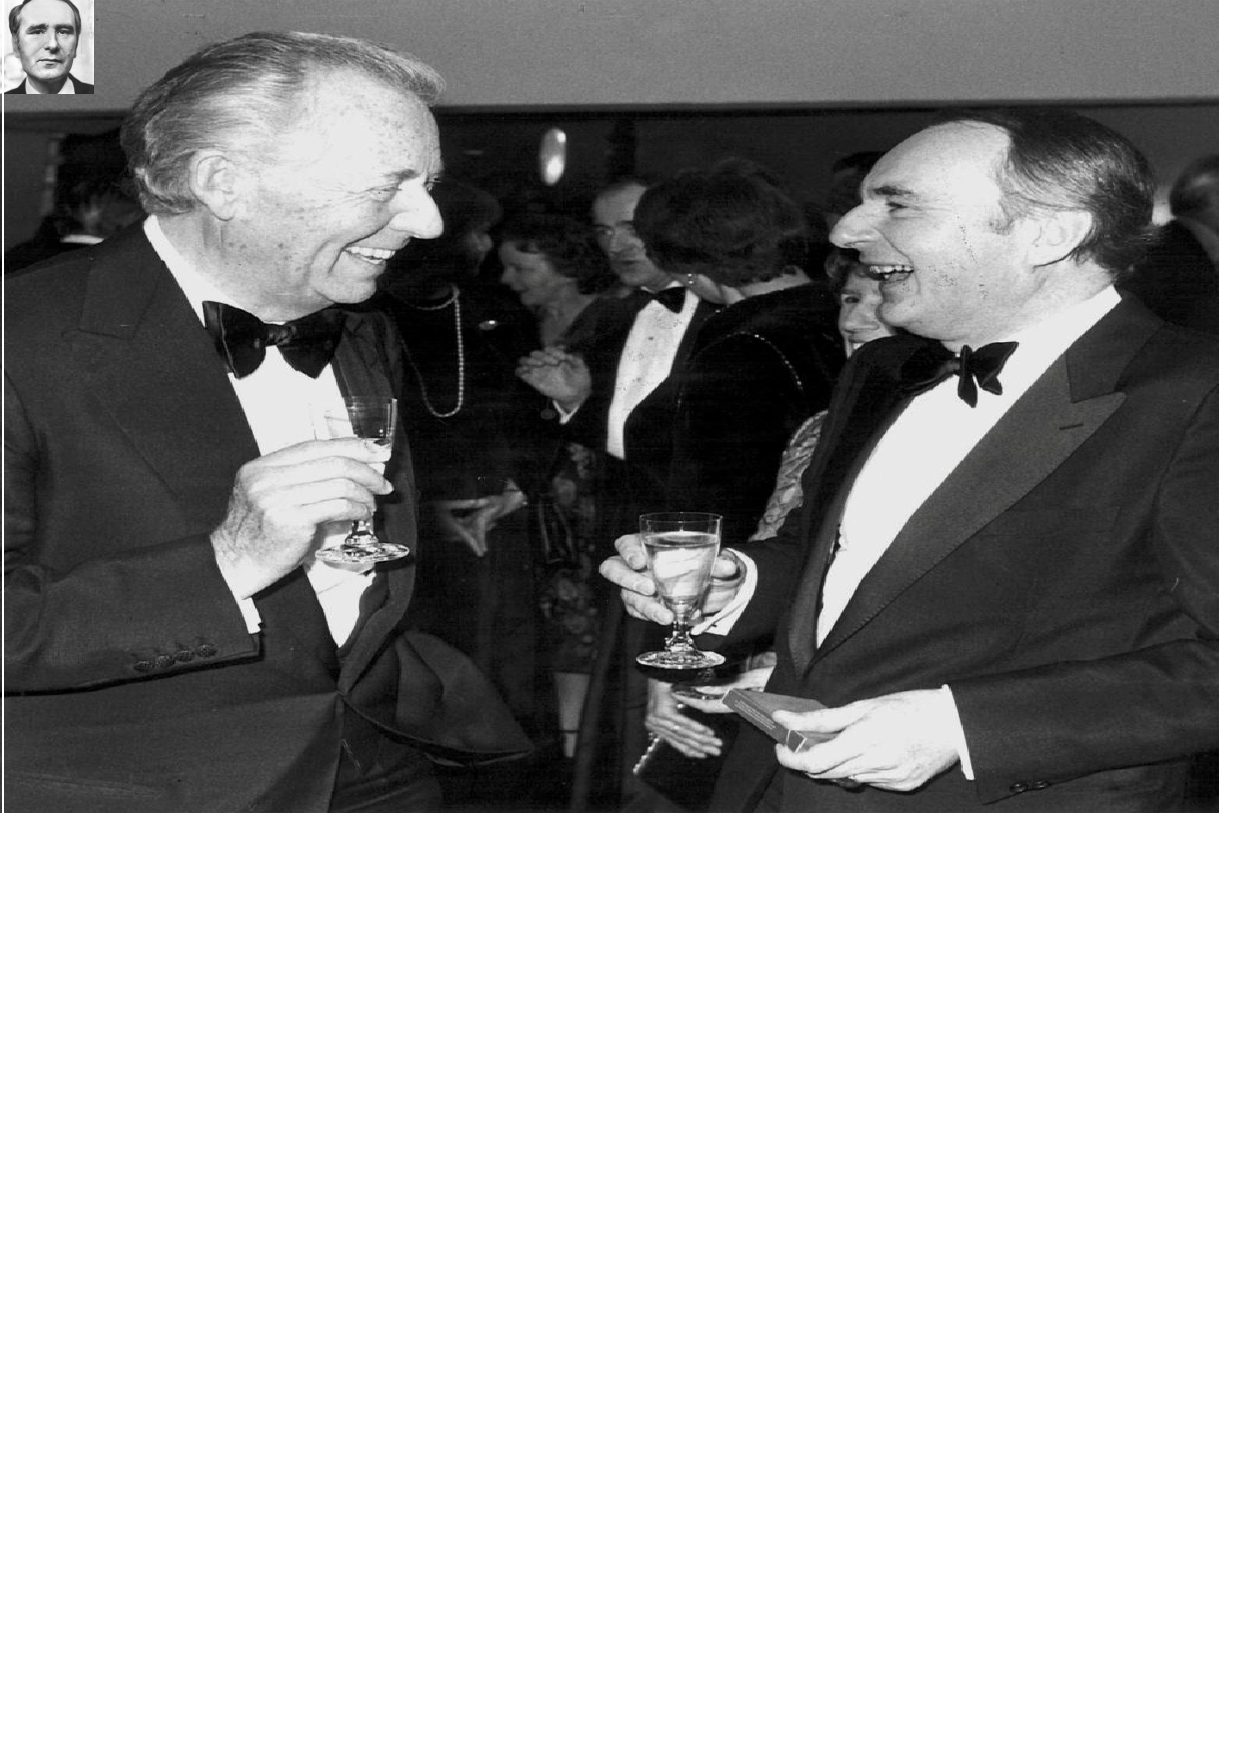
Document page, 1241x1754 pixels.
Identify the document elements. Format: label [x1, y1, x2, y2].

picture [4, 0, 1219, 813]
